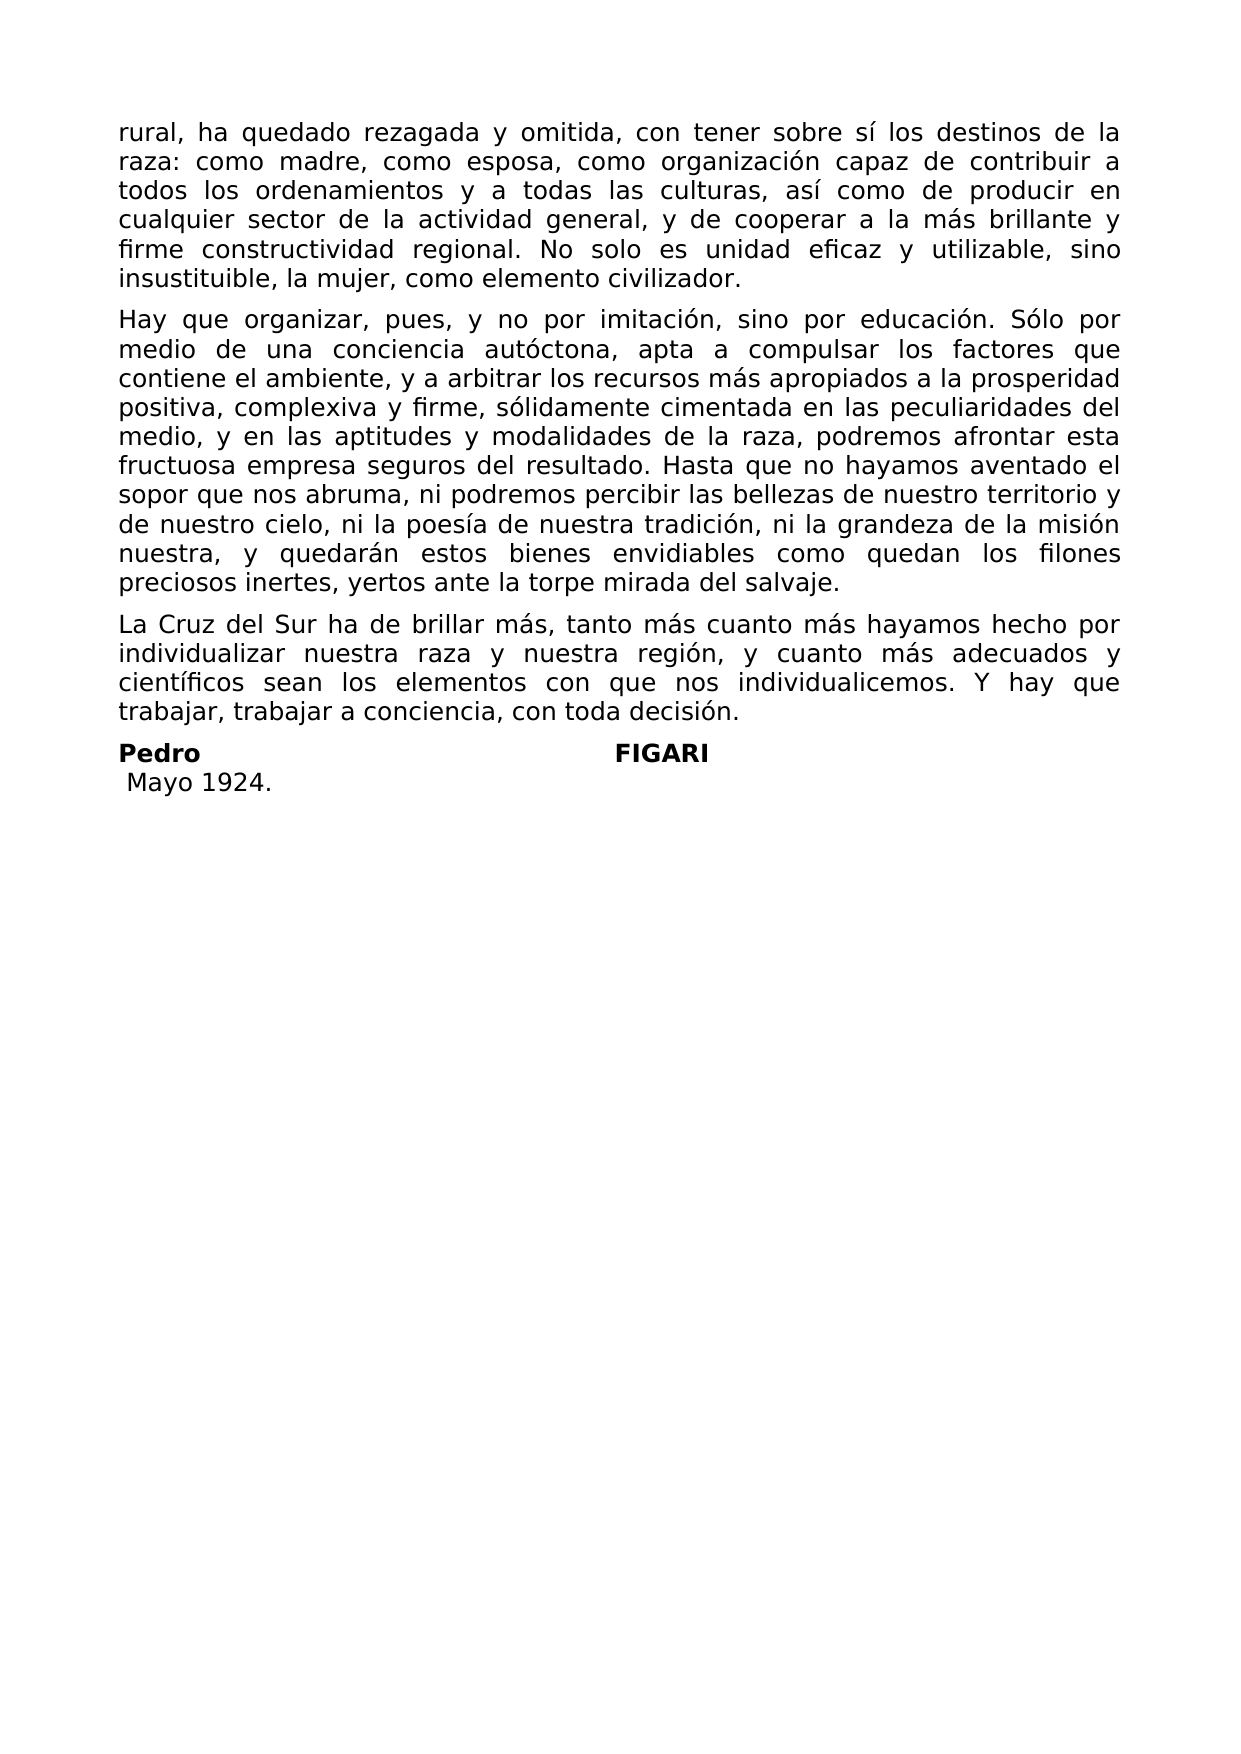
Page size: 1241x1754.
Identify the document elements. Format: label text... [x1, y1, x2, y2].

text rural, ha quedado rezagada y omitida, con tener sobre sí los destinos de la raza: como madre, como esposa, como organización capaz de contribuir a todos los ordenamientos y a todas las culturas, así como de producir en cualquier sector de la actividad general, y de cooperar a la más brillante y firme constructividad regional. No solo es unidad eficaz y utilizable, sino insustituible, la mujer, como elemento civilizador. [118, 118, 1122, 293]
text Hay que organizar, pues, y no por imitación, sino por educación. Sólo por medio de una conciencia autóctona, apta a compulsar los factores que contiene el ambiente, y a arbitrar los recursos más apropiados a la prosperidad positiva, complexiva y firme, sólidamente cimentada en las peculiaridades del medio, y en las aptitudes y modalidades de la raza, podremos afrontar esta fructuosa empresa seguros del resultado. Hasta que no hayamos aventado el sopor que nos abruma, ni podremos percibir las bellezas de nuestro territorio y de nuestro cielo, ni la poesía de nuestra tradición, ni la grandeza de la misión nuestra, y quedarán estos bienes envidiables como quedan los filones preciosos inertes, yertos ante la torpe mirada del salvaje. [118, 306, 1122, 597]
text La Cruz del Sur ha de brillar más, tanto más cuanto más hayamos hecho por individualizar nuestra raza y nuestra región, y cuanto más adecuados y científicos sean los elementos con que nos individualicemos. Y hay que trabajar, trabajar a conciencia, con toda decisión. [118, 610, 1122, 726]
text Pedro FIGARI Mayo 1924. [118, 739, 1122, 797]
